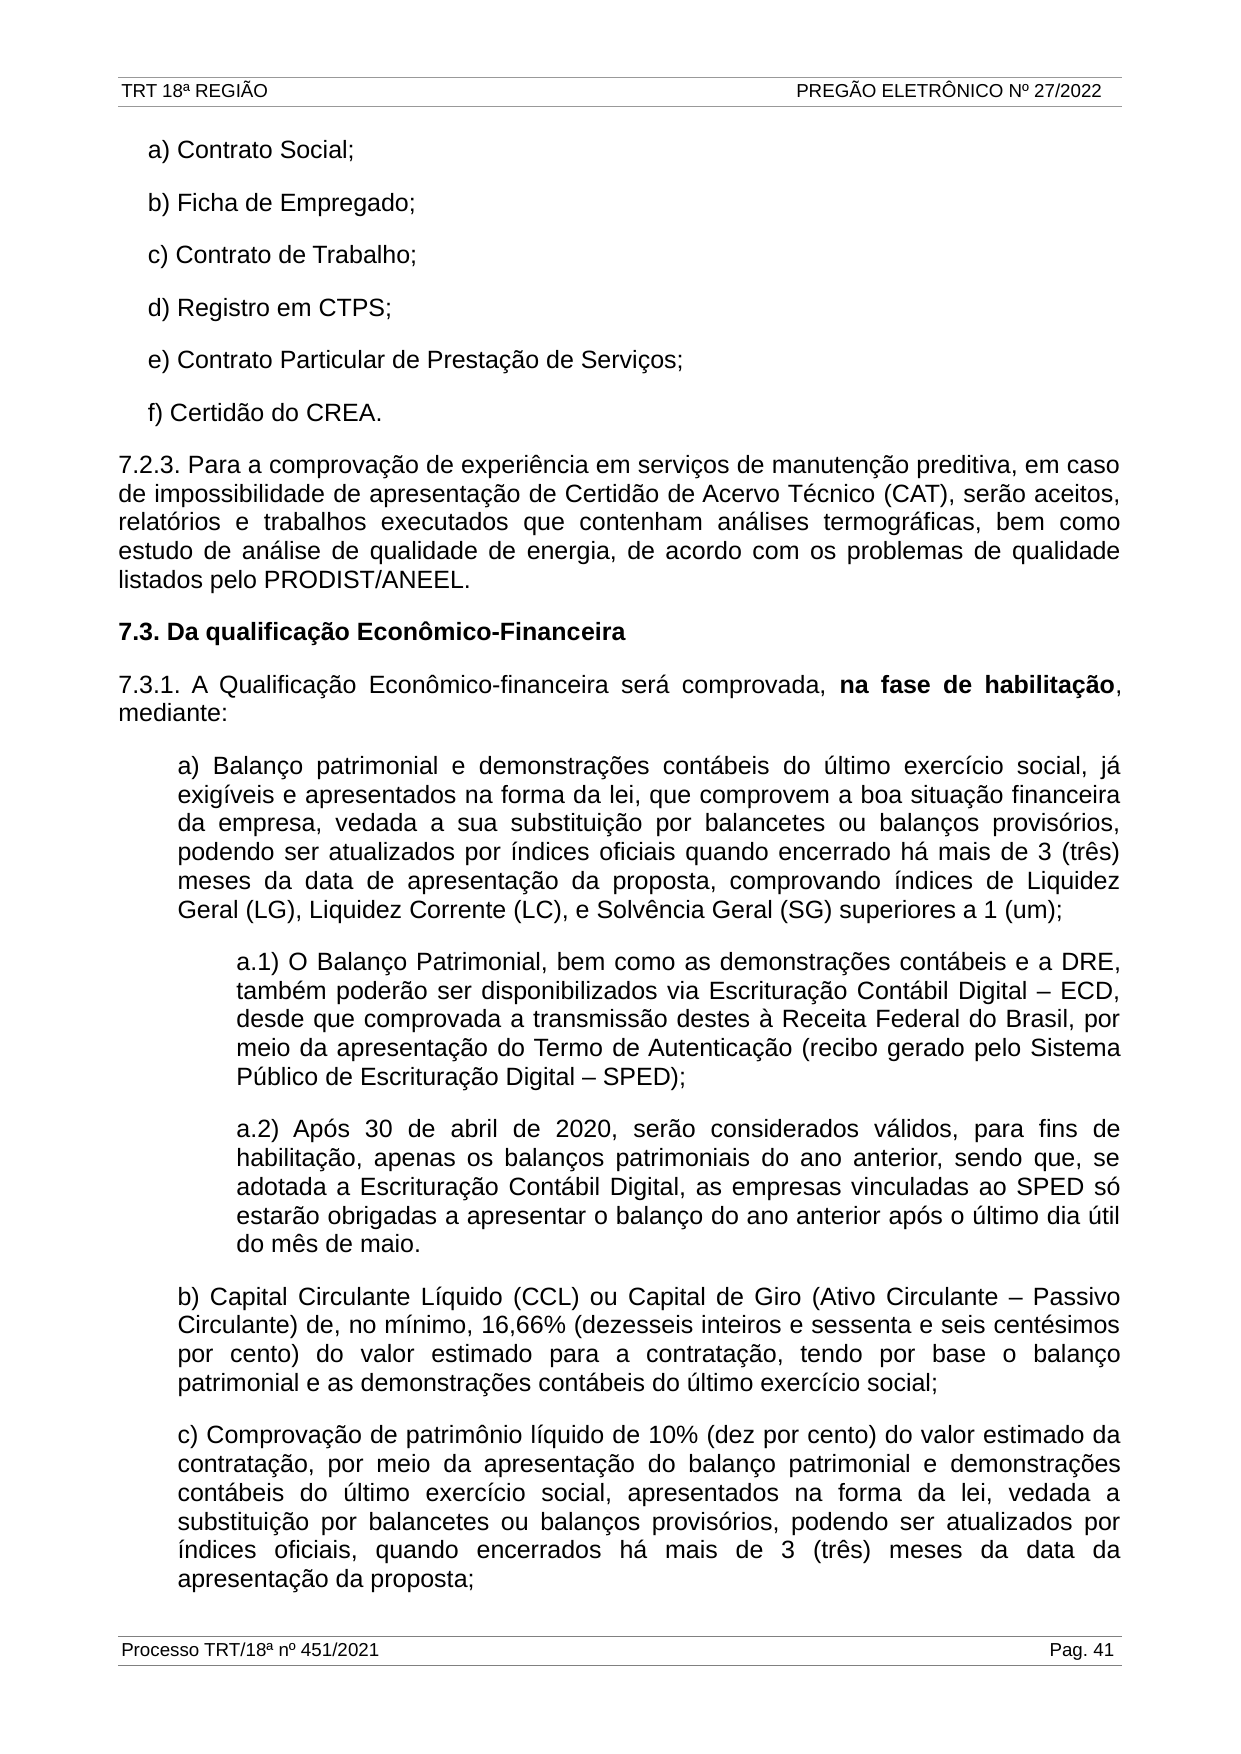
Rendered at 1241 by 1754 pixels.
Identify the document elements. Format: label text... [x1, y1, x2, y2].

text 7.3. Da qualificação Econômico-Financeira [118, 617, 1122, 646]
text b) Capital Circulante Líquido (CCL) ou Capital de Giro (Ativo Circulante – Passivo Circulante) de, no mínimo, 16,66% (dezesseis inteiros e sessenta e seis centésimos por cento) do valor estimado para a contratação, tendo por base o balanço patrimonial e as demonstrações contábeis do último exercício social; [177, 1282, 1122, 1397]
text e) Contrato Particular de Prestação de Serviços; [148, 345, 1122, 374]
text 7.2.3. Para a comprovação de experiência em serviços de manutenção preditiva, em caso de impossibilidade de apresentação de Certidão de Acervo Técnico (CAT), serão aceitos, relatórios e trabalhos executados que contenham análises termográficas, bem como estudo de análise de qualidade de energia, de acordo com os problemas de qualidade listados pelo PRODIST/ANEEL. [118, 450, 1122, 594]
text a.1) O Balanço Patrimonial, bem como as demonstrações contábeis e a DRE, também poderão ser disponibilizados via Escrituração Contábil Digital – ECD, desde que comprovada a transmissão destes à Receita Federal do Brasil, por meio da apresentação do Termo de Autenticação (recibo gerado pelo Sistema Público de Escrituração Digital – SPED); [236, 947, 1122, 1091]
text c) Contrato de Trabalho; [148, 240, 1122, 269]
text 7.3.1. A Qualificação Econômico-financeira será comprovada, na fase de habilitação, mediante: [118, 670, 1122, 727]
text a) Balanço patrimonial e demonstrações contábeis do último exercício social, já exigíveis e apresentados na forma da lei, que comprovem a boa situação financeira da empresa, vedada a sua substituição por balancetes ou balanços provisórios, podendo ser atualizados por índices oficiais quando encerrado há mais de 3 (três) meses da data de apresentação da proposta, comprovando índices de Liquidez Geral (LG), Liquidez Corrente (LC), e Solvência Geral (SG) superiores a 1 (um); [177, 751, 1122, 923]
text c) Comprovação de patrimônio líquido de 10% (dez por cento) do valor estimado da contratação, por meio da apresentação do balanço patrimonial e demonstrações contábeis do último exercício social, apresentados na forma da lei, vedada a substituição por balancetes ou balanços provisórios, podendo ser atualizados por índices oficiais, quando encerrados há mais de 3 (três) meses da data da apresentação da proposta; [177, 1420, 1122, 1593]
text a.2) Após 30 de abril de 2020, serão considerados válidos, para fins de habilitação, apenas os balanços patrimoniais do ano anterior, sendo que, se adotada a Escrituração Contábil Digital, as empresas vinculadas ao SPED só estarão obrigadas a apresentar o balanço do ano anterior após o último dia útil do mês de maio. [236, 1114, 1122, 1258]
text d) Registro em CTPS; [148, 293, 1122, 321]
text a) Contrato Social; [148, 136, 1122, 164]
text f) Certidão do CREA. [148, 397, 1122, 426]
text b) Ficha de Empregado; [148, 188, 1122, 217]
